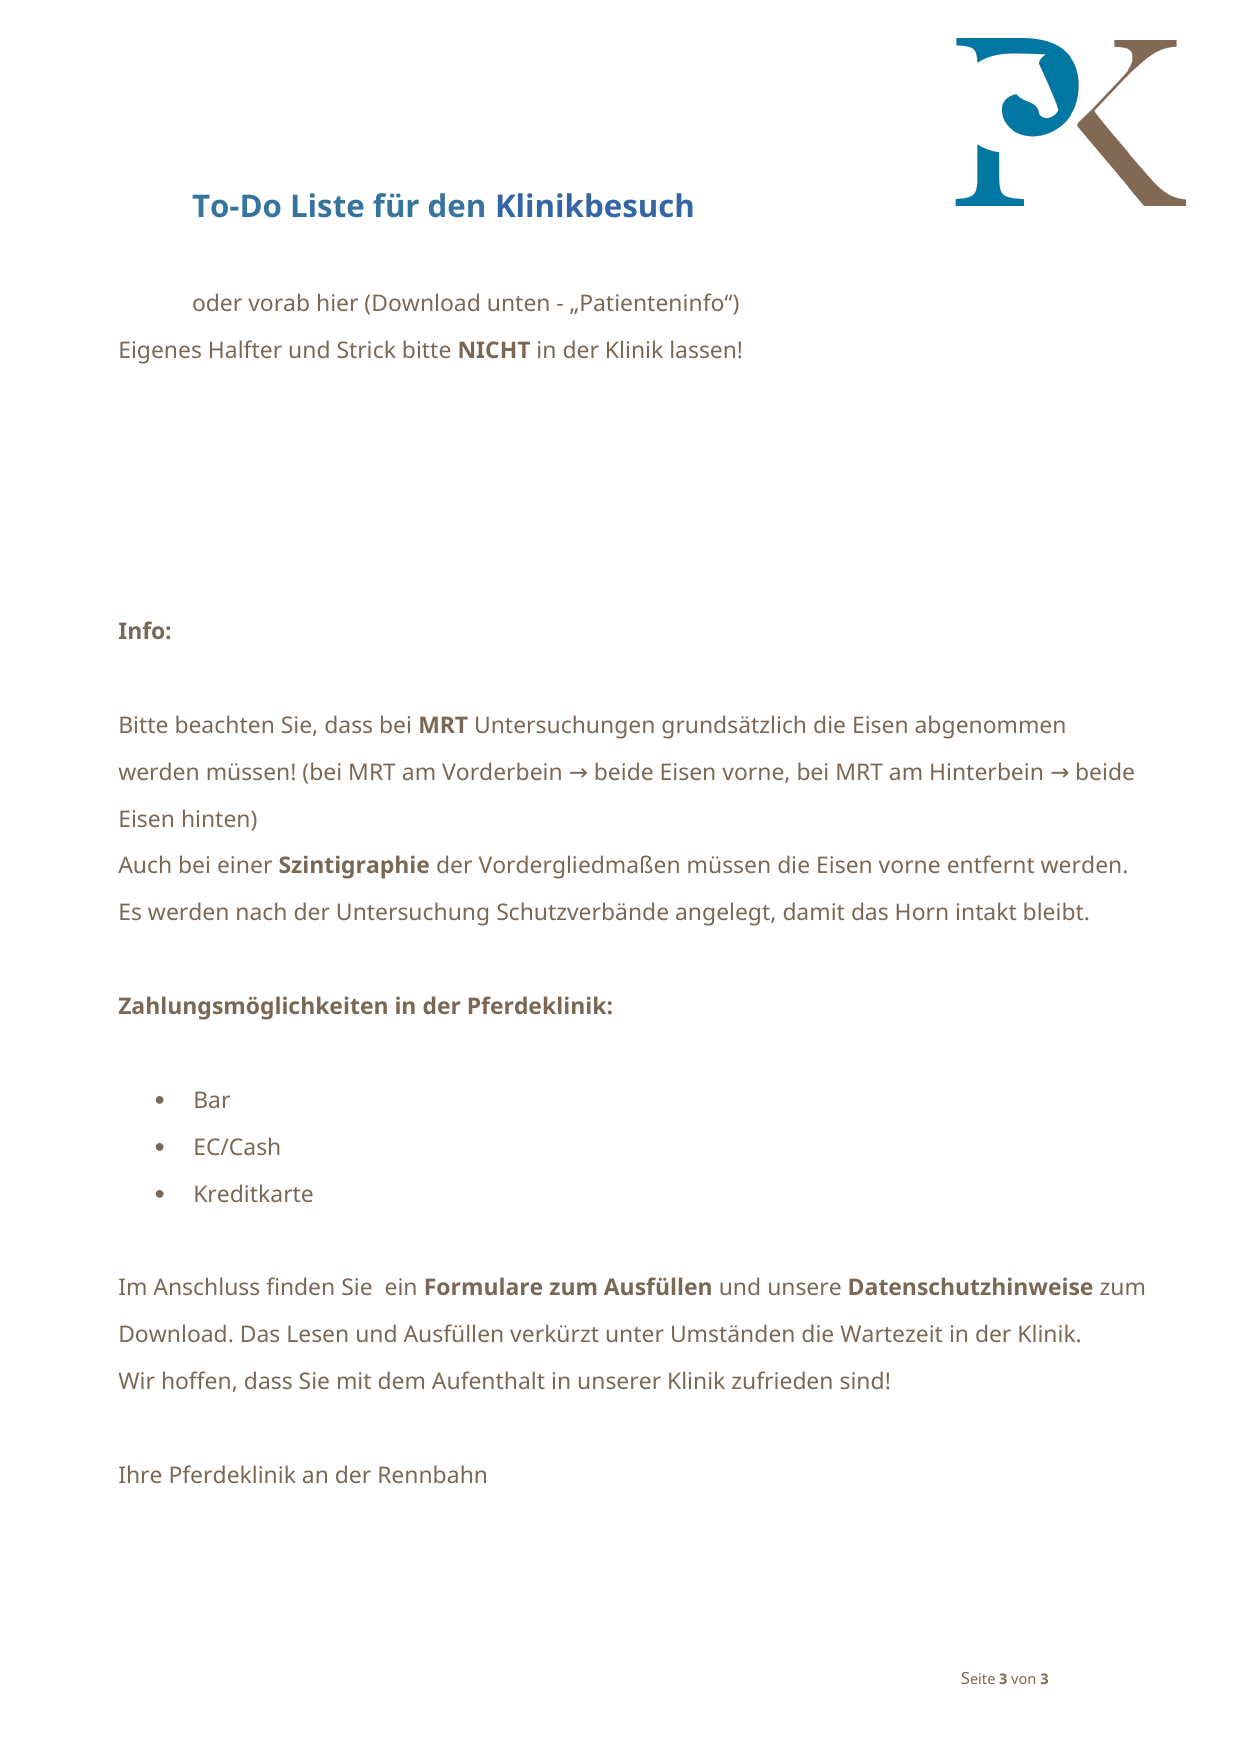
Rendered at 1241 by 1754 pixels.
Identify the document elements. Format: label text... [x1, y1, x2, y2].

text Ihre Pferdeklinik an der Rennbahn [118, 1459, 1152, 1490]
text Im Anschluss finden Sie ein Formulare zum Ausfüllen und unsere Datenschutzhinweise zum Download. Das Lesen und Ausfüllen verkürzt unter Umständen die Wartezeit in der Klinik. [118, 1271, 1152, 1349]
text Auch bei einer Szintigraphie der Vordergliedmaßen müssen die Eisen vorne entfernt werden. [118, 849, 1152, 881]
text Eigenes Halfter und Strick bitte NICHT in der Klinik lassen! [118, 334, 1152, 365]
text Es werden nach der Untersuchung Schutzverbände angelegt, damit das Horn intakt bleibt. [118, 896, 1152, 927]
picture [955, 38, 1186, 206]
list EC/Cash [156, 1131, 1152, 1162]
text Wir hoffen, dass Sie mit dem Aufenthalt in unserer Klinik zufrieden sind! [118, 1365, 1152, 1396]
list Bar [156, 1084, 1152, 1115]
text Zahlungsmöglichkeiten in der Pferdeklinik: [118, 990, 1152, 1021]
text oder vorab hier (Download unten - „Patienteninfo“) [118, 287, 1152, 318]
text Info: [118, 615, 1152, 646]
text Bitte beachten Sie, dass bei MRT Untersuchungen grundsätzlich die Eisen abgenommen werden müssen! (bei MRT am Vorderbein → beide Eisen vorne, bei MRT am Hinterbein → beide Eisen hinten) [118, 709, 1152, 834]
list Kreditkarte [156, 1177, 1152, 1209]
